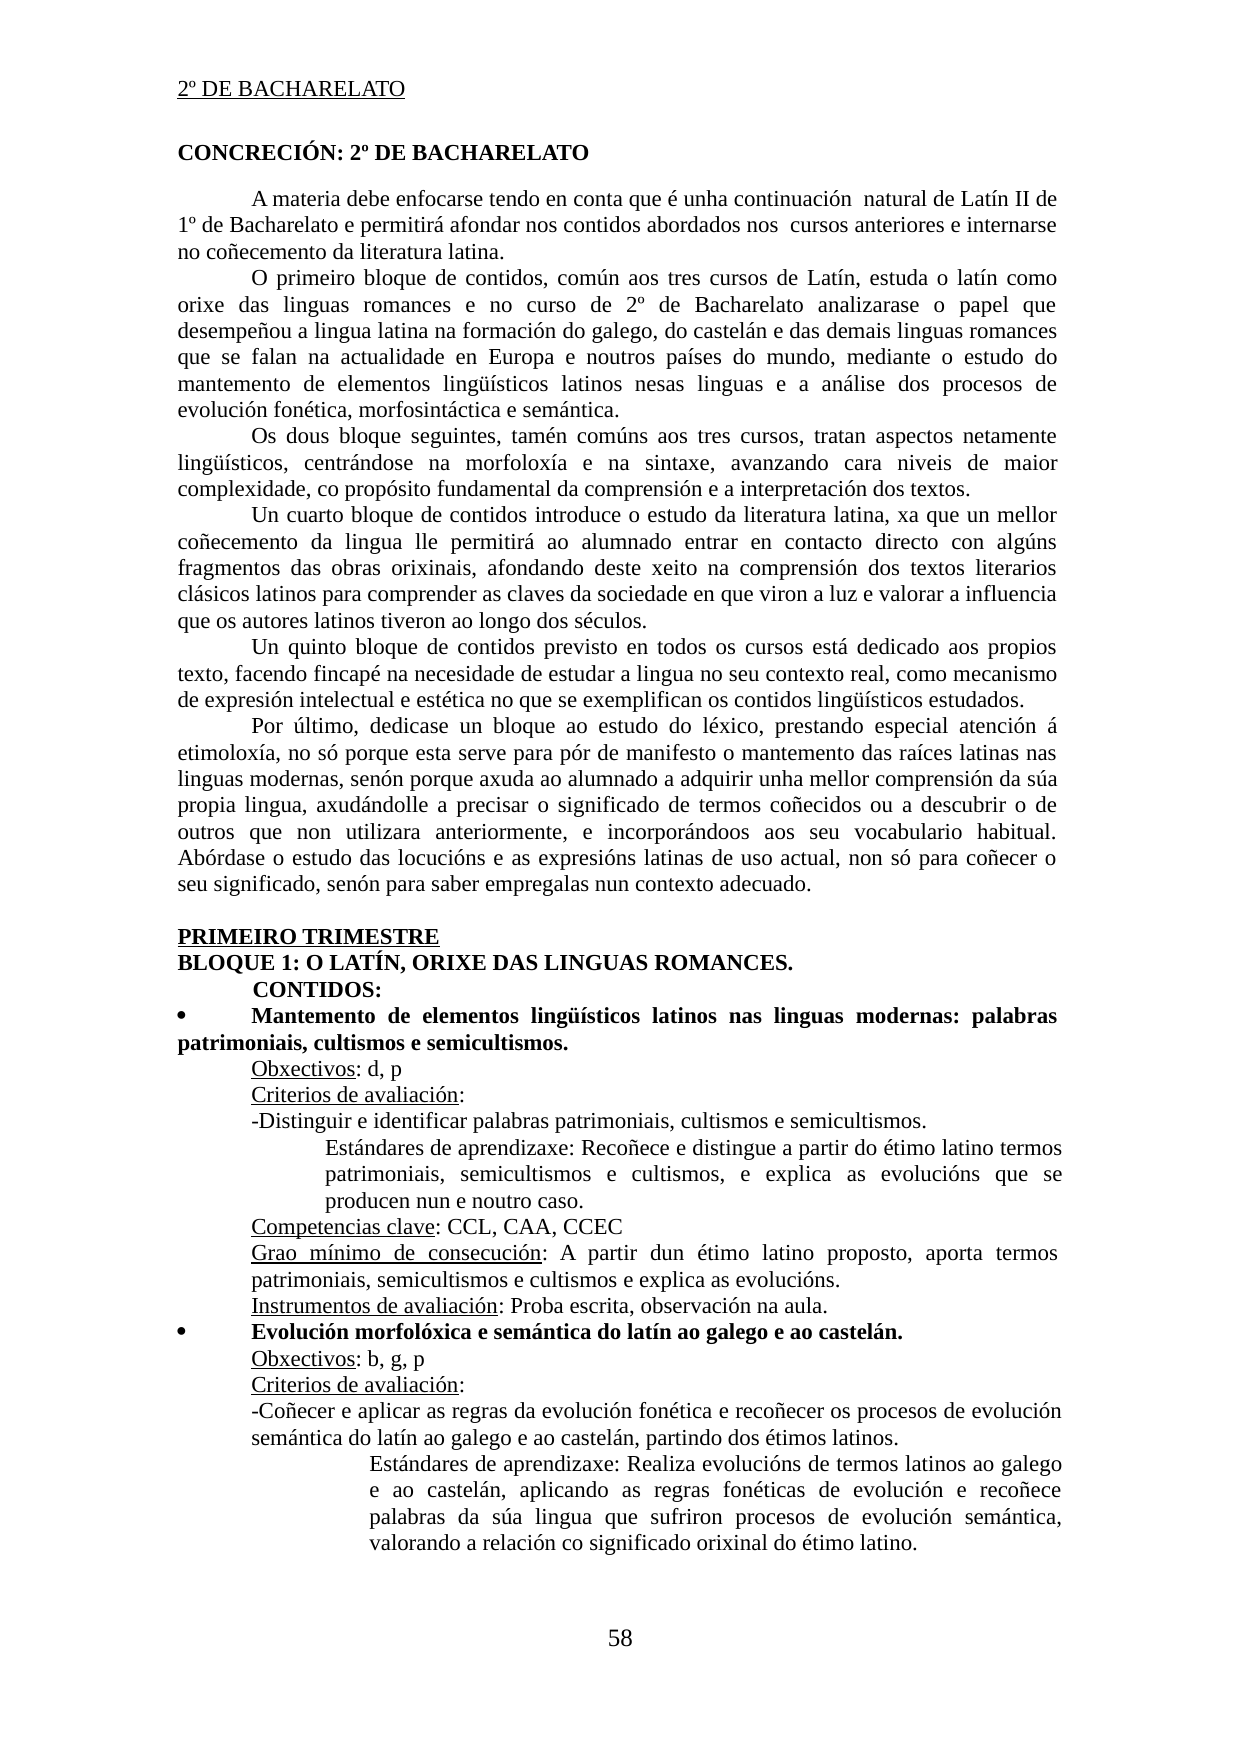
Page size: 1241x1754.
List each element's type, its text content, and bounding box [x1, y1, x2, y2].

text Estándares de aprendizaxe: Realiza evolucións de termos latinos ao galego e ao castelán, aplicando as regras fonéticas de evolución e recoñece palabras da súa lingua que sufriron procesos de evolución semántica, valorando a relación co significado orixinal do étimo latino. [369, 1450, 1063, 1556]
subtitle CONCRECIÓN: 2º DE BACHARELATO [177, 139, 1063, 166]
text Criterios de avaliación: [177, 1371, 1058, 1397]
text Competencias clave: CCL, CAA, CCEC [251, 1213, 1058, 1239]
text Por último, dedicase un bloque ao estudo do léxico, prestando especial atención á etimoloxía, no só porque esta serve para pór de manifesto o mantemento das raíces latinas nas linguas modernas, senón porque axuda ao alumnado a adquirir unha mellor comprensión da súa propia lingua, axudándolle a precisar o significado de termos coñecidos ou a descubrir o de outros que non utilizara anteriormente, e incorporándoos aos seu vocabulario habitual. Abórdase o estudo das locucións e as expresións latinas de uso actual, non só para coñecer o seu significado, senón para saber empregalas nun contexto adecuado. [177, 712, 1058, 897]
text Instrumentos de avaliación: Proba escrita, observación na aula. [251, 1292, 1058, 1318]
subtitle 2º DE BACHARELATO [177, 75, 1063, 101]
text Obxectivos: d, p [177, 1055, 1058, 1081]
text PRIMEIRO TRIMESTRE [177, 923, 1058, 949]
text -Coñecer e aplicar as regras da evolución fonética e recoñecer os procesos de evolución semántica do latín ao galego e ao castelán, partindo dos étimos latinos. [251, 1397, 1063, 1450]
text Un cuarto bloque de contidos introduce o estudo da literatura latina, xa que un mellor coñecemento da lingua lle permitirá ao alumnado entrar en contacto directo con algúns fragmentos das obras orixinais, afondando deste xeito na comprensión dos textos literarios clásicos latinos para comprender as claves da sociedade en que viron a luz e valorar a influencia que os autores latinos tiveron ao longo dos séculos. [177, 501, 1058, 633]
text O primeiro bloque de contidos, común aos tres cursos de Latín, estuda o latín como orixe das linguas romances e no curso de 2º de Bacharelato analizarase o papel que desempeñou a lingua latina na formación do galego, do castelán e das demais linguas romances que se falan na actualidade en Europa e noutros países do mundo, mediante o estudo do mantemento de elementos lingüísticos latinos nesas linguas e a análise dos procesos de evolución fonética, morfosintáctica e semántica. [177, 264, 1058, 422]
list Evolución morfolóxica e semántica do latín ao galego e ao castelán. [177, 1318, 1058, 1345]
text Grao mínimo de consecución: A partir dun étimo latino proposto, aporta termos patrimoniais, semicultismos e cultismos e explica as evolucións. [251, 1239, 1058, 1292]
text Estándares de aprendizaxe: Recoñece e distingue a partir do étimo latino termos patrimoniais, semicultismos e cultismos, e explica as evolucións que se producen nun e noutro caso. [325, 1134, 1063, 1213]
text Un quinto bloque de contidos previsto en todos os cursos está dedicado aos propios texto, facendo fincapé na necesidade de estudar a lingua no seu contexto real, como mecanismo de expresión intelectual e estética no que se exemplifican os contidos lingüísticos estudados. [177, 633, 1058, 712]
text Os dous bloque seguintes, tamén comúns aos tres cursos, tratan aspectos netamente lingüísticos, centrándose na morfoloxía e na sintaxe, avanzando cara niveis de maior complexidade, co propósito fundamental da comprensión e a interpretación dos textos. [177, 422, 1058, 501]
text A materia debe enfocarse tendo en conta que é unha continuación natural de Latín II de 1º de Bacharelato e permitirá afondar nos contidos abordados nos cursos anteriores e internarse no coñecemento da literatura latina. [177, 185, 1058, 264]
text -Distinguir e identificar palabras patrimoniais, cultismos e semicultismos. [251, 1108, 1058, 1134]
text BLOQUE 1: O LATÍN, ORIXE DAS LINGUAS ROMANCES. [177, 949, 1058, 976]
text CONTIDOS: [252, 976, 1058, 1002]
text Obxectivos: b, g, p [177, 1345, 1058, 1371]
text Criterios de avaliación: [177, 1081, 1058, 1108]
list Mantemento de elementos lingüísticos latinos nas linguas modernas: palabras patrimoniais, cultismos e semicultismos. [177, 1002, 1058, 1055]
